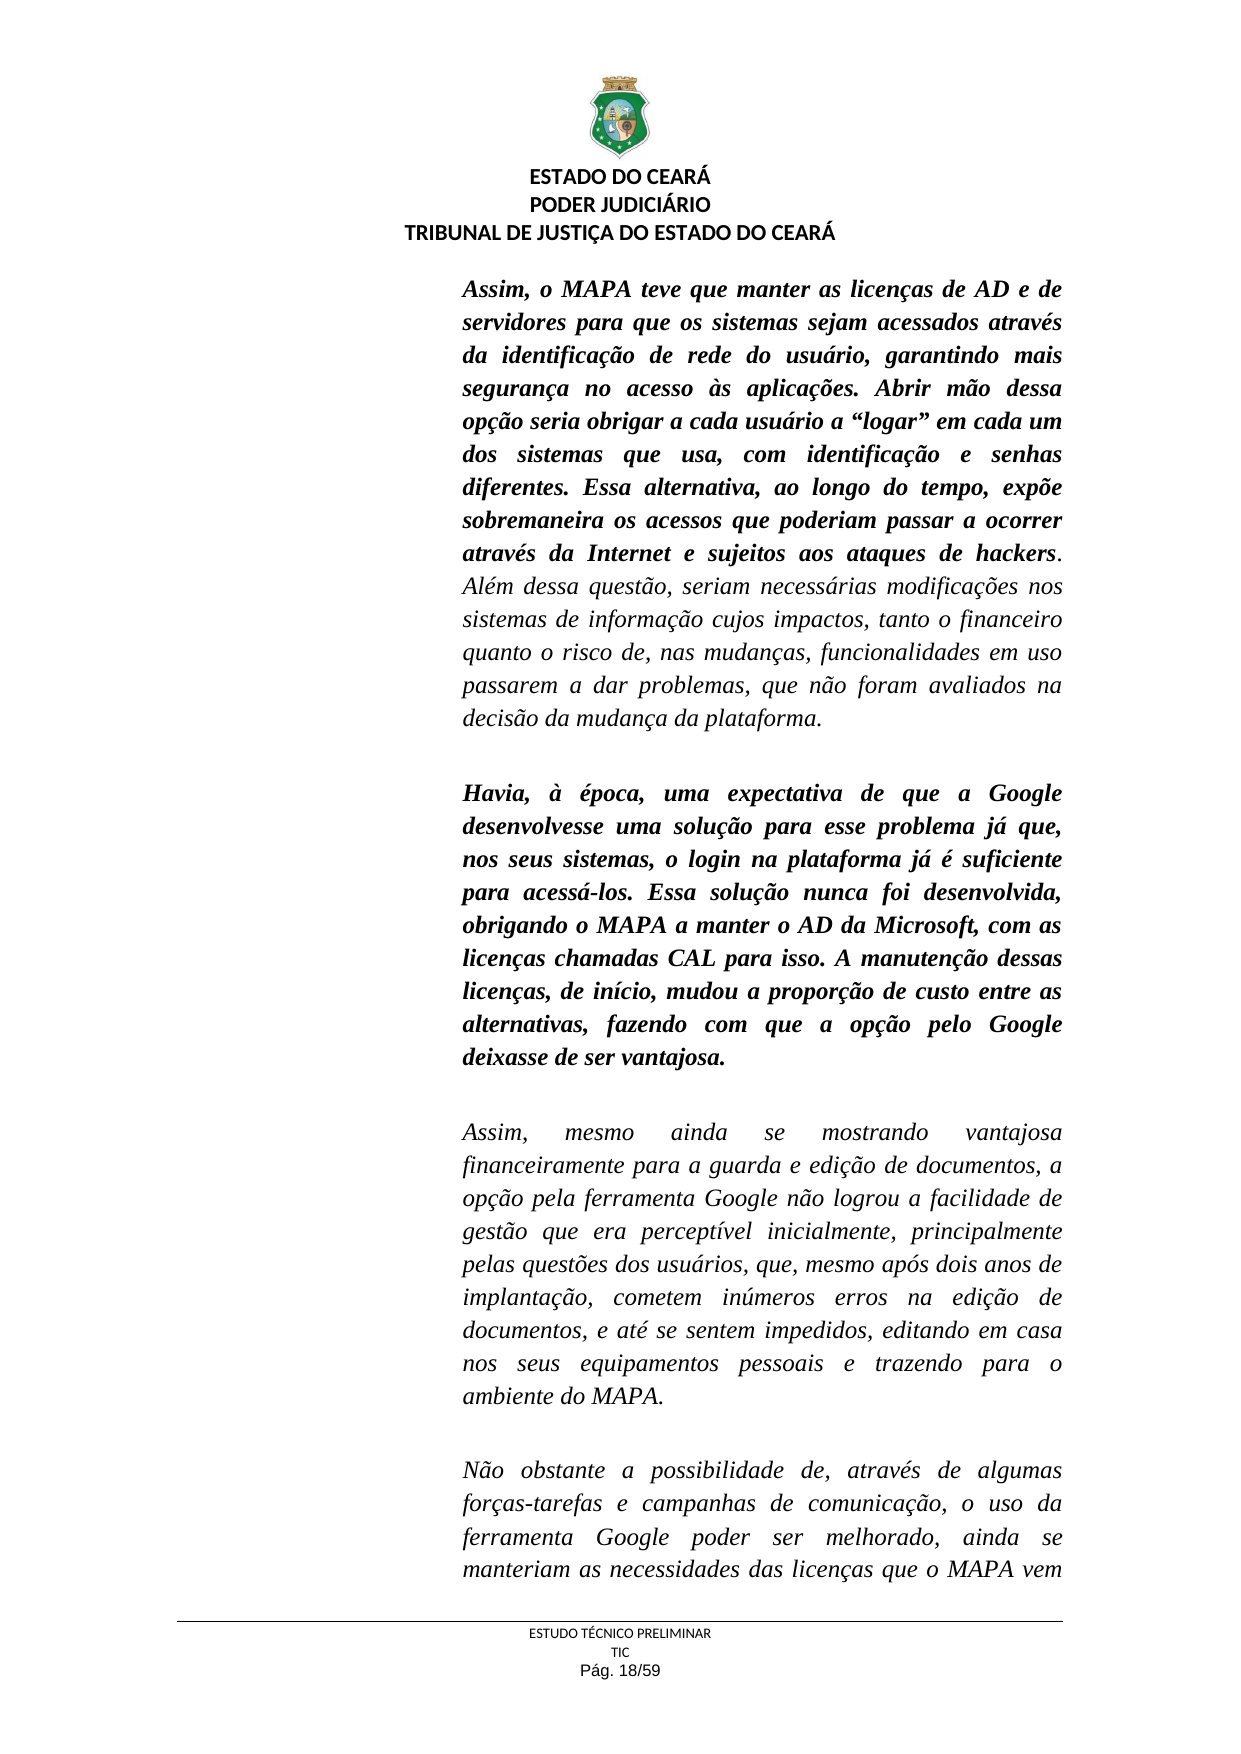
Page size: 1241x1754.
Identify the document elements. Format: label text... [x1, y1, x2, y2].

list Não obstante a possibilidade de, através de algumas forças-tarefas e campanhas de comunicação, o uso da ferramenta Google poder ser melhorado, ainda se manteriam as necessidades das licenças que o MAPA vem [365, 1456, 1063, 1583]
picture [585, 75, 655, 161]
list Assim, mesmo ainda se mostrando vantajosa financeiramente para a guarda e edição de documentos, a opção pela ferramenta Google não logrou a facilidade de gestão que era perceptível inicialmente, principalmente pelas questões dos usuários, que, mesmo após dois anos de implantação, cometem inúmeros erros na edição de documentos, e até se sentem impedidos, editando em casa nos seus equipamentos pessoais e trazendo para o ambiente do MAPA. [365, 1117, 1063, 1409]
list Havia, à época, uma expectativa de que a Google desenvolvesse uma solução para esse problema já que, nos seus sistemas, o login na plataforma já é suficiente para acessá-los. Essa solução nunca foi desenvolvida, obrigando o MAPA a manter o AD da Microsoft, com as licenças chamadas CAL para isso. A manutenção dessas licenças, de início, mudou a proporção de custo entre as alternativas, fazendo com que a opção pelo Google deixasse de ser vantajosa. [365, 778, 1063, 1071]
list Assim, o MAPA teve que manter as licenças de AD e de servidores para que os sistemas sejam acessados através da identificação de rede do usuário, garantindo mais segurança no acesso às aplicações. Abrir mão dessa opção seria obrigar a cada usuário a “logar” em cada um dos sistemas que usa, com identificação e senhas diferentes. Essa alternativa, ao longo do tempo, expõe sobremaneira os acessos que poderiam passar a ocorrer através da Internet e sujeitos aos ataques de hackers. Além dessa questão, seriam necessárias modificações nos sistemas de informação cujos impactos, tanto o financeiro quanto o risco de, nas mudanças, funcionalidades em uso passarem a dar problemas, que não foram avaliados na decisão da mudança da plataforma. [365, 274, 1063, 732]
